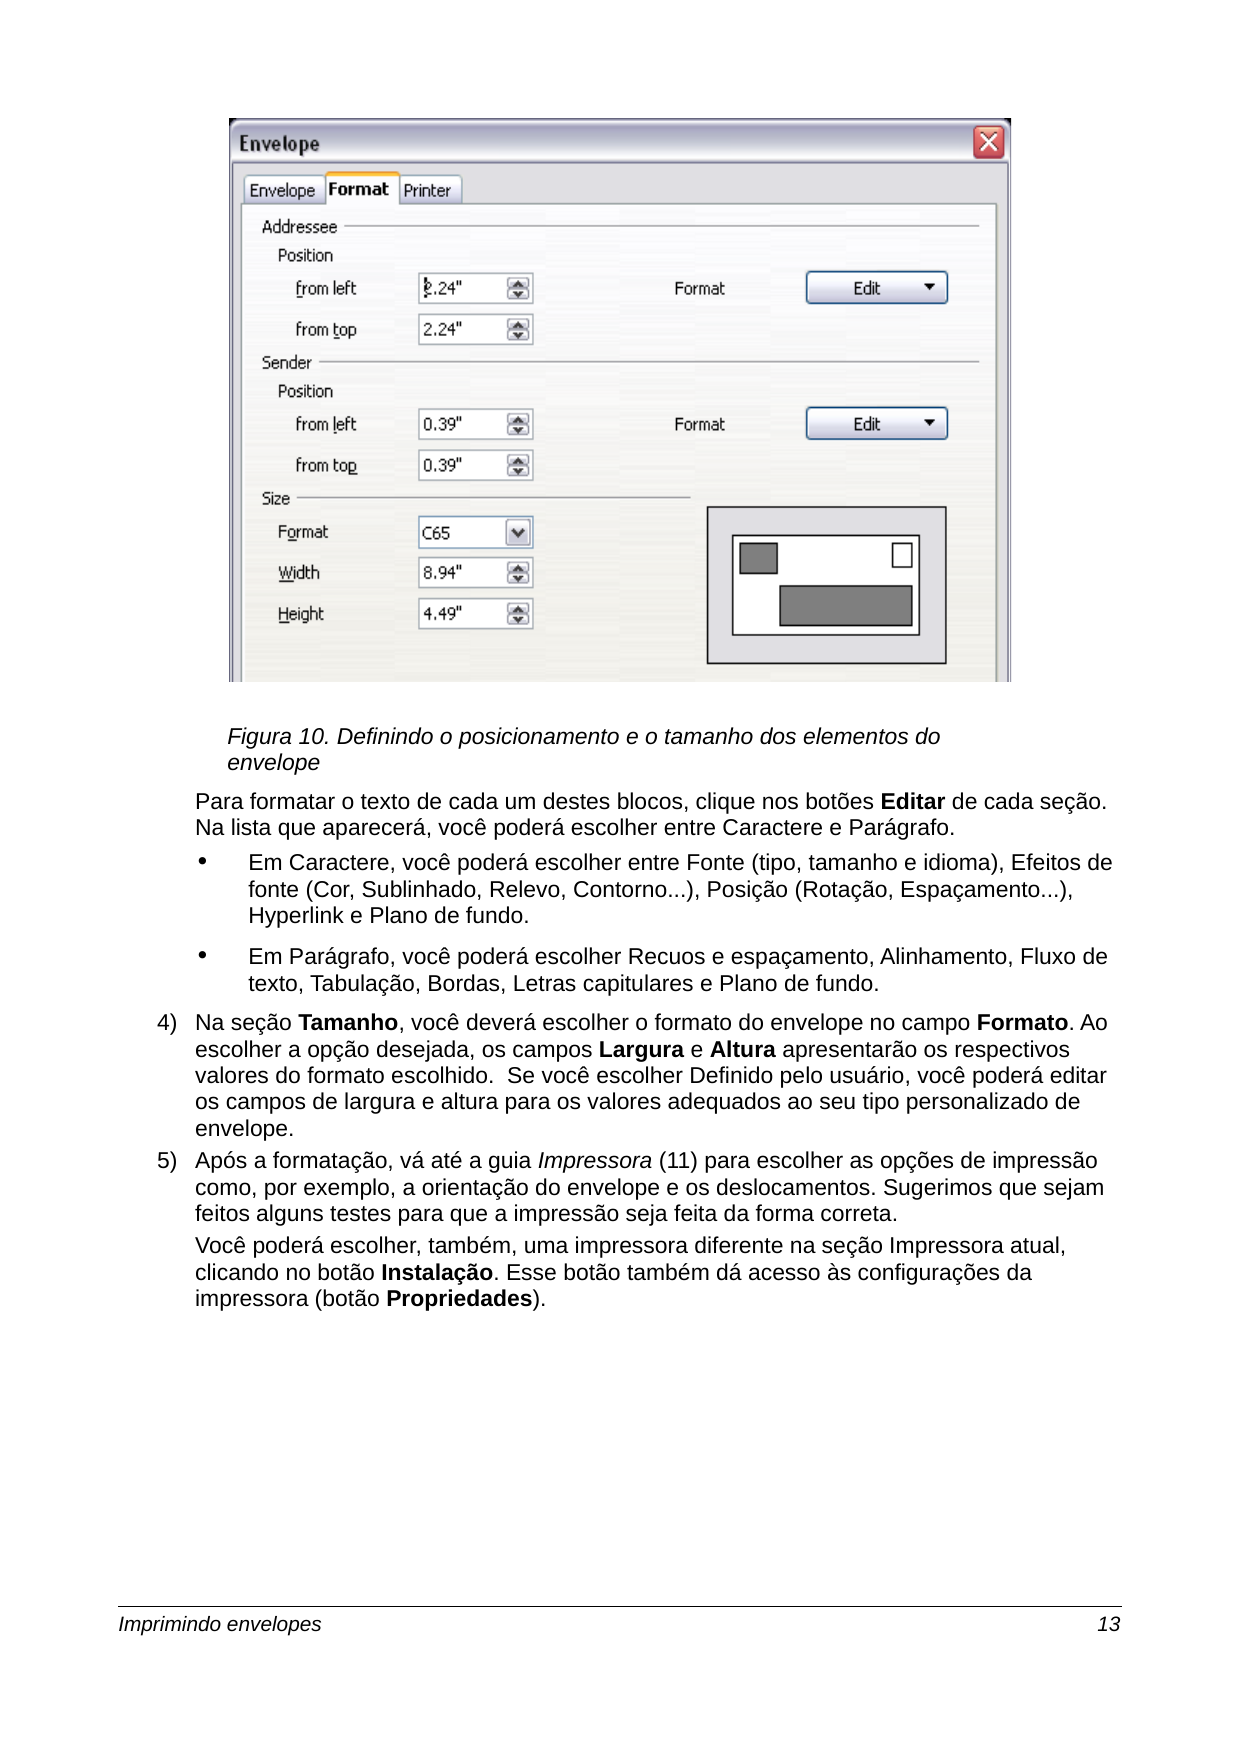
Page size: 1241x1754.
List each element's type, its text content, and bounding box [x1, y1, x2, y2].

list Você poderá escolher, também, uma impressora diferente na seção Impressora atual, clicando no botão Instalação. Esse botão também dá acesso às configurações da impressora (botão Propriedades). [195, 1232, 1122, 1312]
list Após a formatação, vá até a guia Impressora (Figura 11) para escolher as opções de impressão como, por exemplo, a orientação do envelope e os deslocamentos. Sugerimos que sejam feitos alguns testes para que a impressão seja feita da forma correta. [177, 1147, 1122, 1226]
list Em Parágrafo, você poderá escolher Recuos e espaçamento, Alinhamento, Fluxo de texto, Tabulação, Bordas, Letras capitulares e Plano de fundo. [195, 941, 1122, 997]
picture [229, 118, 1012, 682]
list Na seção Tamanho, você deverá escolher o formato do envelope no campo Formato. Ao escolher a opção desejada, os campos Largura e Altura apresentarão os respectivos valores do formato escolhido. Se você escolher Definido pelo usuário, você poderá editar os campos de largura e altura para os valores adequados ao seu tipo personalizado de envelope. [177, 1009, 1122, 1141]
list Para formatar o texto de cada um destes blocos, clique nos botões Editar de cada seção. Na lista que aparecerá, você poderá escolher entre Caractere e Parágrafo. [195, 788, 1122, 841]
list Em Caractere, você poderá escolher entre Fonte (tipo, tamanho e idioma), Efeitos de fonte (Cor, Sublinhado, Relevo, Contorno...), Posição (Rotação, Espaçamento...), Hyperlink e Plano de fundo. [195, 847, 1122, 929]
text Figura 10. Definindo o posicionamento e o tamanho dos elementos do envelope [227, 723, 1013, 776]
